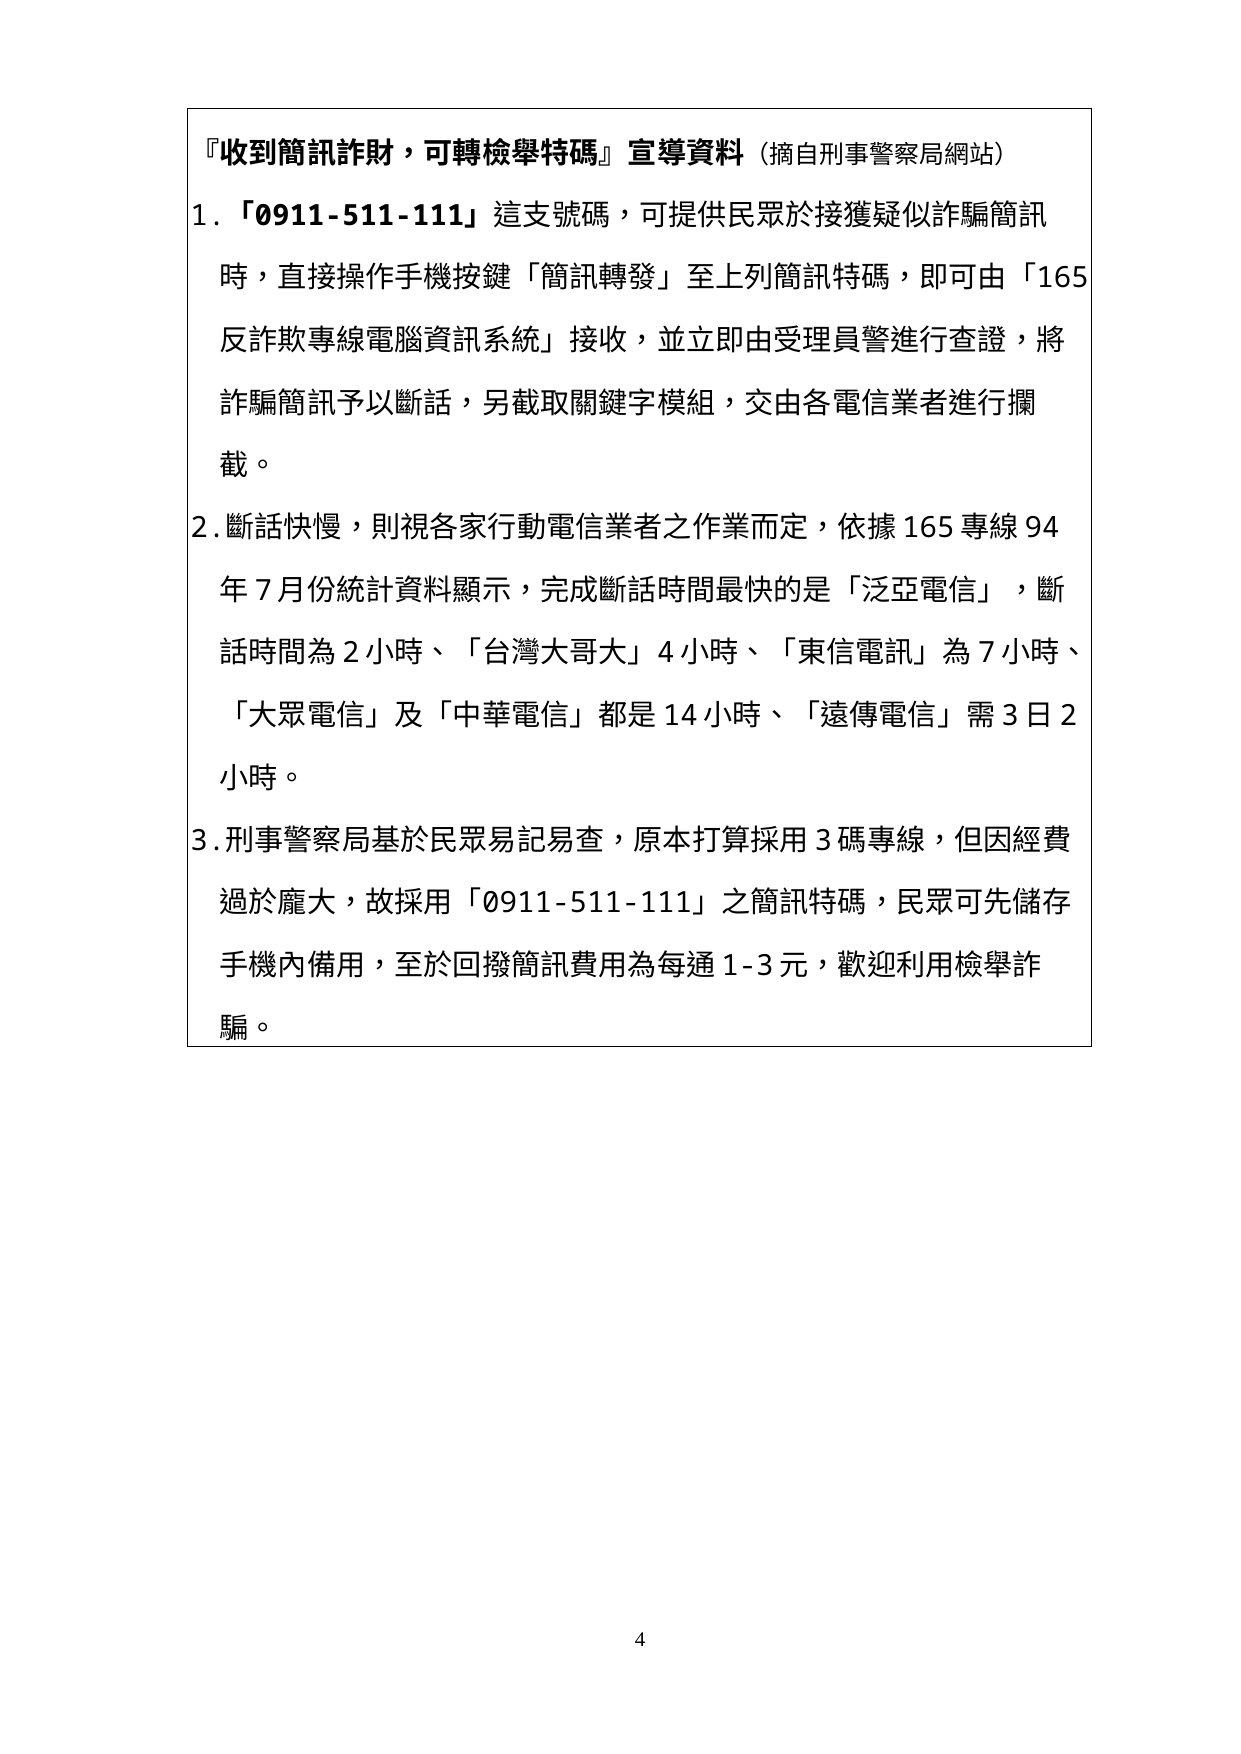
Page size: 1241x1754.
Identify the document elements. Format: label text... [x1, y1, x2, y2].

table_cell 『收到簡訊詐財，可轉檢舉特碼』宣導資料（摘自刑事警察局網站） 1.「0911-511-111」這支號碼，可提供民眾於接獲疑似詐騙簡訊時，直接操作手機按鍵「簡訊轉發」至上列簡訊特碼，即可由「165反詐欺專線電腦資訊系統」接收，並立即由受理員警進行查證，將詐騙簡訊予以斷話，另截取關鍵字模組，交由各電信業者進行攔截。 2.斷話快慢，則視各家行動電信業者之作業而定，依據165專線94年7月份統計資料顯示，完成斷話時間最快的是「泛亞電信」，斷話時間為2小時、「台灣大哥大」4小時、「東信電訊」為7小時、「大眾電信」及「中華電信」都是14小時、「遠傳電信」需3日2小時。 3.刑事警察局基於民眾易記易查，原本打算採用3碼專線，但因經費過於龐大，故採用「0911-511-111」之簡訊特碼，民眾可先儲存手機內備用，至於回撥簡訊費用為每通1-3元，歡迎利用檢舉詐騙。 [188, 109, 1091, 1046]
